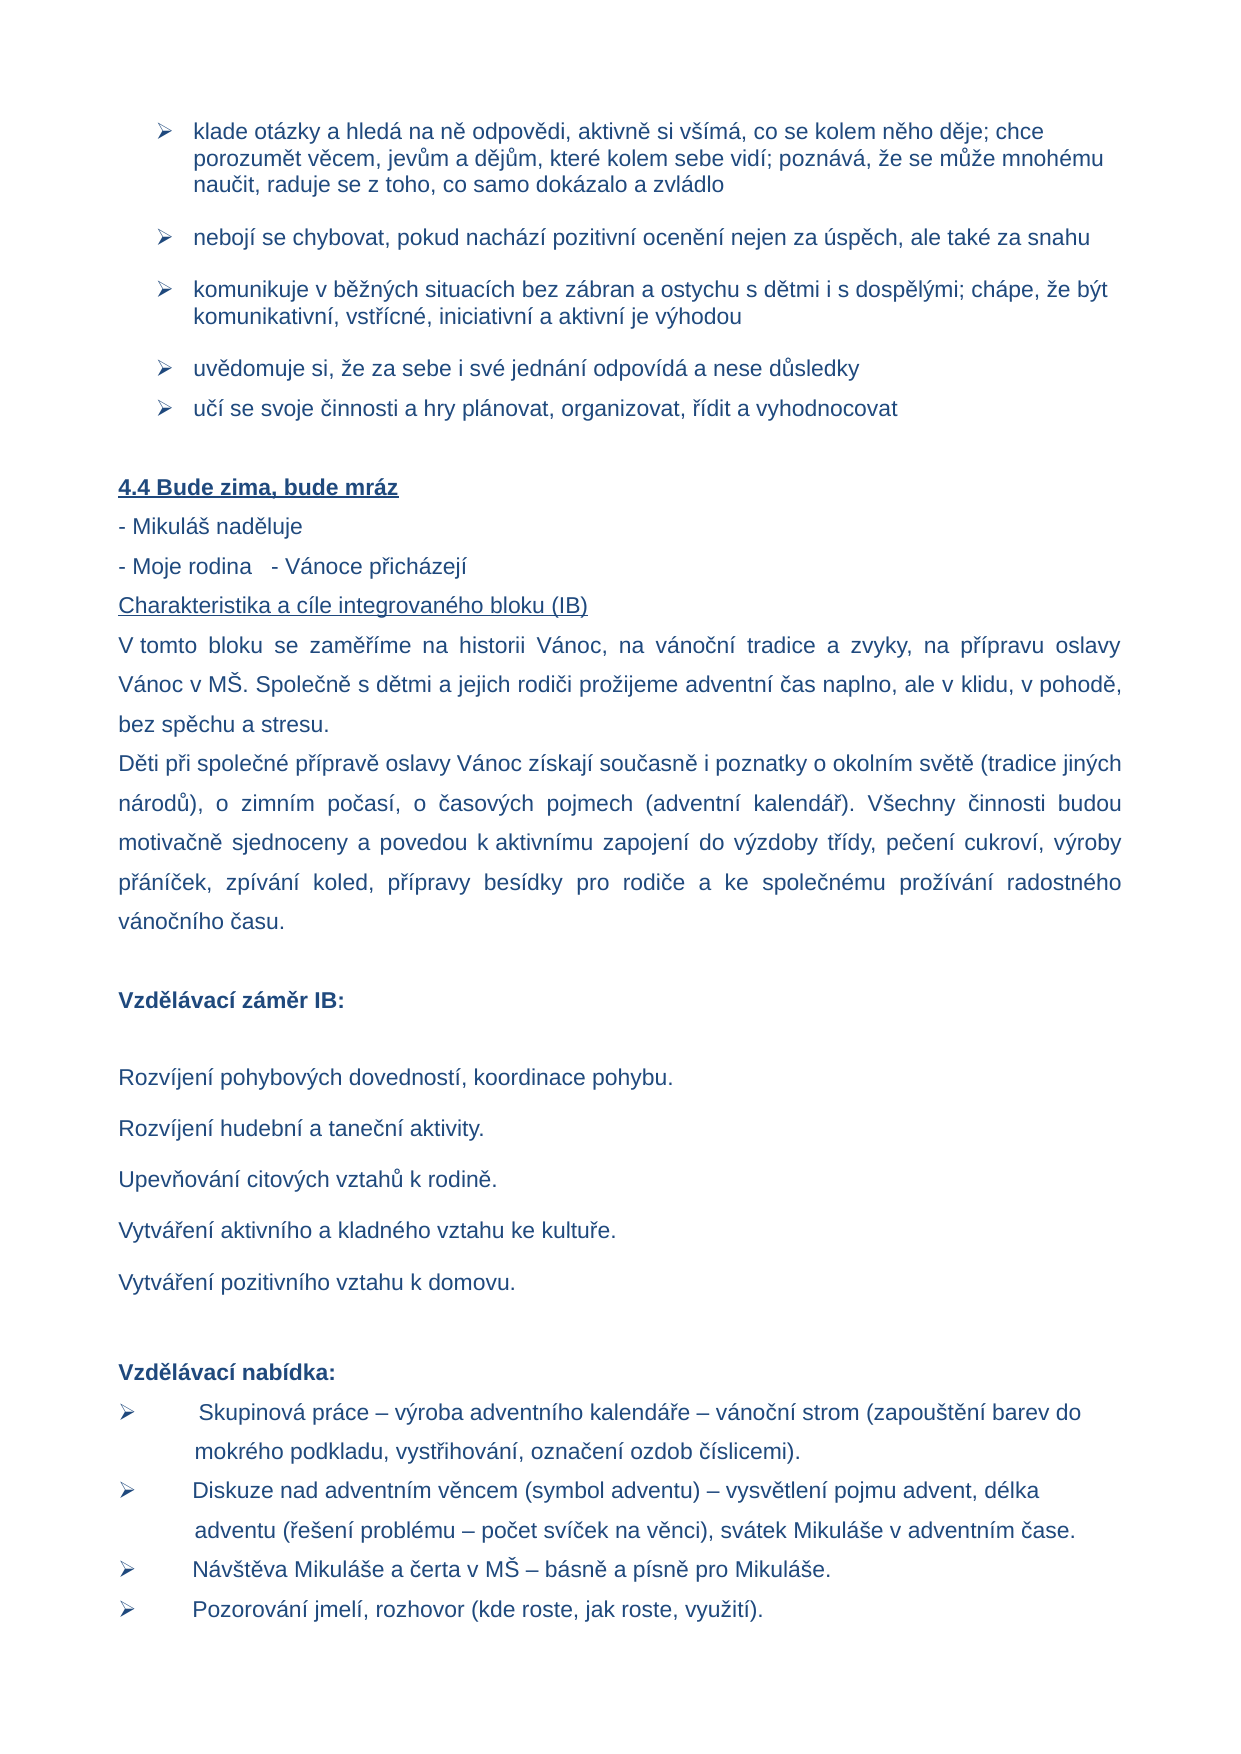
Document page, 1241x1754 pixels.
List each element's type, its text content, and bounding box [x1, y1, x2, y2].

list uvědomuje si, že za sebe i své jednání odpovídá a nese důsledky [156, 355, 1122, 382]
text mokrého podkladu, vystřihování, označení ozdob číslicemi). [118, 1438, 1122, 1464]
text Vytváření pozitivního vztahu k domovu. [118, 1268, 1122, 1295]
list učí se svoje činnosti a hry plánovat, organizovat, řídit a vyhodnocovat [156, 395, 1122, 421]
list Diskuze nad adventním věncem (symbol adventu) – vysvětlení pojmu advent, délka [118, 1477, 1122, 1504]
text 4.4 Bude zima, bude mráz [118, 474, 1122, 500]
list Pozorování jmelí, rozhovor (kde roste, jak roste, využití). [118, 1596, 1122, 1622]
text Upevňování citových vztahů k rodině. [118, 1166, 1122, 1193]
text Rozvíjení hudební a taneční aktivity. [118, 1115, 1122, 1142]
text adventu (řešení problému – počet svíček na věnci), svátek Mikuláše v adventním čase. [118, 1517, 1122, 1543]
list nebojí se chybovat, pokud nachází pozitivní ocenění nejen za úspěch, ale také za snahu [156, 223, 1122, 250]
text Charakteristika a cíle integrovaného bloku (IB) [118, 592, 1122, 618]
text Děti při společné přípravě oslavy Vánoc získají současně i poznatky o okolním světě (tradice jiných národů), o zimním počasí, o časových pojmech (adventní kalendář). Všechny činnosti budou motivačně sjednoceny a povedou k aktivnímu zapojení do výzdoby třídy, pečení cukroví, výroby přáníček, zpívání koled, přípravy besídky pro rodiče a ke společnému prožívání radostného vánočního času. [118, 750, 1122, 934]
text - Mikuláš naděluje [118, 513, 1122, 539]
list Skupinová práce – výroba adventního kalendáře – vánoční strom (zapouštění barev do [118, 1398, 1122, 1425]
text Rozvíjení pohybových dovedností, koordinace pohybu. [118, 1064, 1122, 1091]
list komunikuje v běžných situacích bez zábran a ostychu s dětmi i s dospělými; chápe, že být komunikativní, vstřícné, iniciativní a aktivní je výhodou [156, 276, 1122, 329]
text - Moje rodina - Vánoce přicházejí [118, 553, 1122, 579]
subtitle Vzdělávací záměr IB: [118, 987, 1122, 1013]
list Návštěva Mikuláše a čerta v MŠ – básně a písně pro Mikuláše. [118, 1556, 1122, 1583]
text Vytváření aktivního a kladného vztahu ke kultuře. [118, 1217, 1122, 1244]
list klade otázky a hledá na ně odpovědi, aktivně si všímá, co se kolem něho děje; chce porozumět věcem, jevům a dějům, které kolem sebe vidí; poznává, že se může mnohému naučit, raduje se z toho, co samo dokázalo a zvládlo [156, 118, 1122, 197]
text V tomto bloku se zaměříme na historii Vánoc, na vánoční tradice a zvyky, na přípravu oslavy Vánoc v MŠ. Společně s dětmi a jejich rodiči prožijeme adventní čas naplno, ale v klidu, v pohodě, bez spěchu a stresu. [118, 632, 1122, 737]
text Vzdělávací nabídka: [118, 1359, 1122, 1385]
